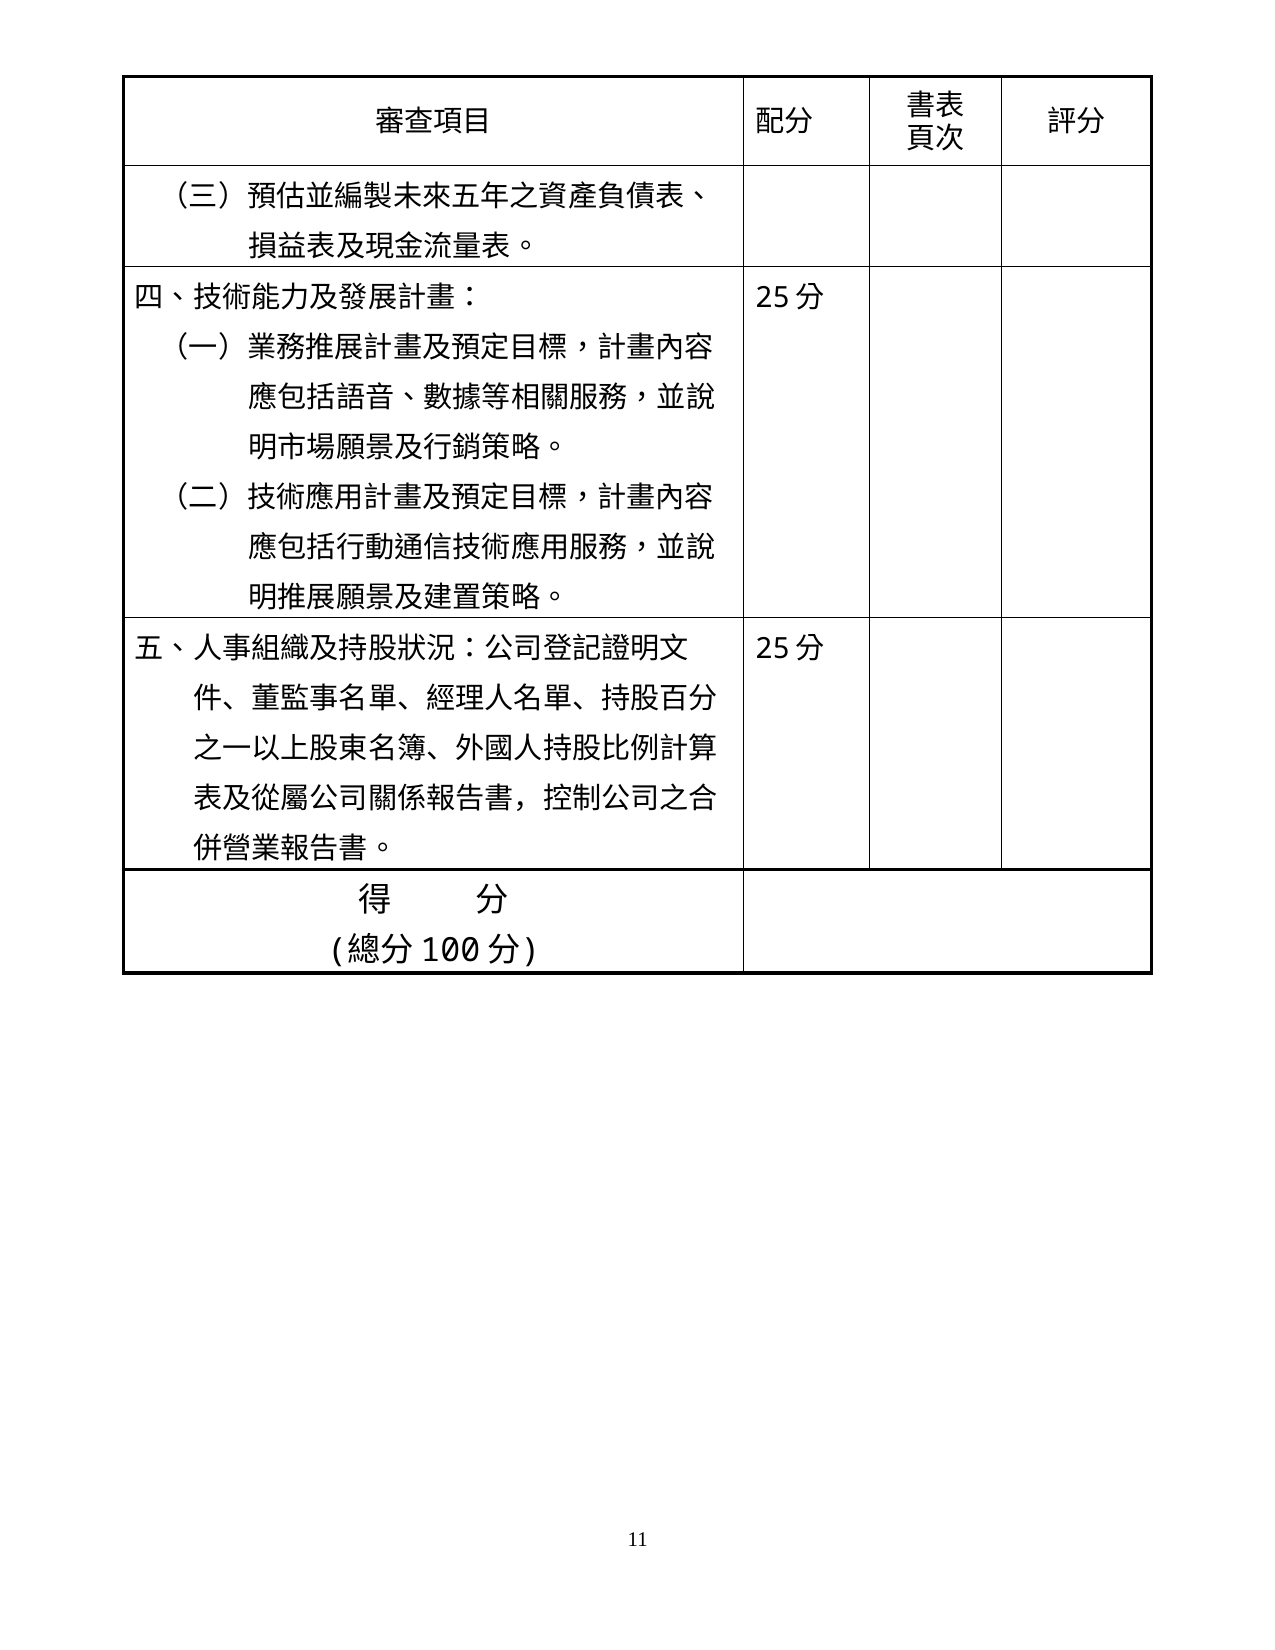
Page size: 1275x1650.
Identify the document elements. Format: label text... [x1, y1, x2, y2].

table_header 審查項目 [125, 78, 743, 165]
table_cell （三）預估並編製未來五年之資產負債表、損益表及現金流量表。 [125, 166, 743, 266]
table_cell [1002, 618, 1150, 868]
table_header 評分 [1002, 78, 1150, 165]
table_cell [744, 871, 1150, 971]
table_cell 得 分 (總分100分) [125, 871, 743, 971]
table_cell [1002, 166, 1150, 266]
table_header 書表 頁次 [870, 78, 1001, 165]
table_cell [744, 166, 869, 266]
table_cell [870, 618, 1001, 868]
table_cell 25分 [744, 267, 869, 617]
table_cell 五、人事組織及持股狀況：公司登記證明文件、董監事名單、經理人名單、持股百分之一以上股東名簿、外國人持股比例計算表及從屬公司關係報告書，控制公司之合併營業報告書。 [125, 618, 743, 868]
table_header 配分 [744, 78, 869, 165]
table_cell 25分 [744, 618, 869, 868]
table_cell [870, 166, 1001, 266]
table_cell [870, 267, 1001, 617]
table_cell [1002, 267, 1150, 617]
table_cell 四、技術能力及發展計畫： （一）業務推展計畫及預定目標，計畫內容應包括語音、數據等相關服務，並說明市場願景及行銷策略。 （二）技術應用計畫及預定目標，計畫內容應包括行動通信技術應用服務，並說明推展願景及建置策略。 [125, 267, 743, 617]
